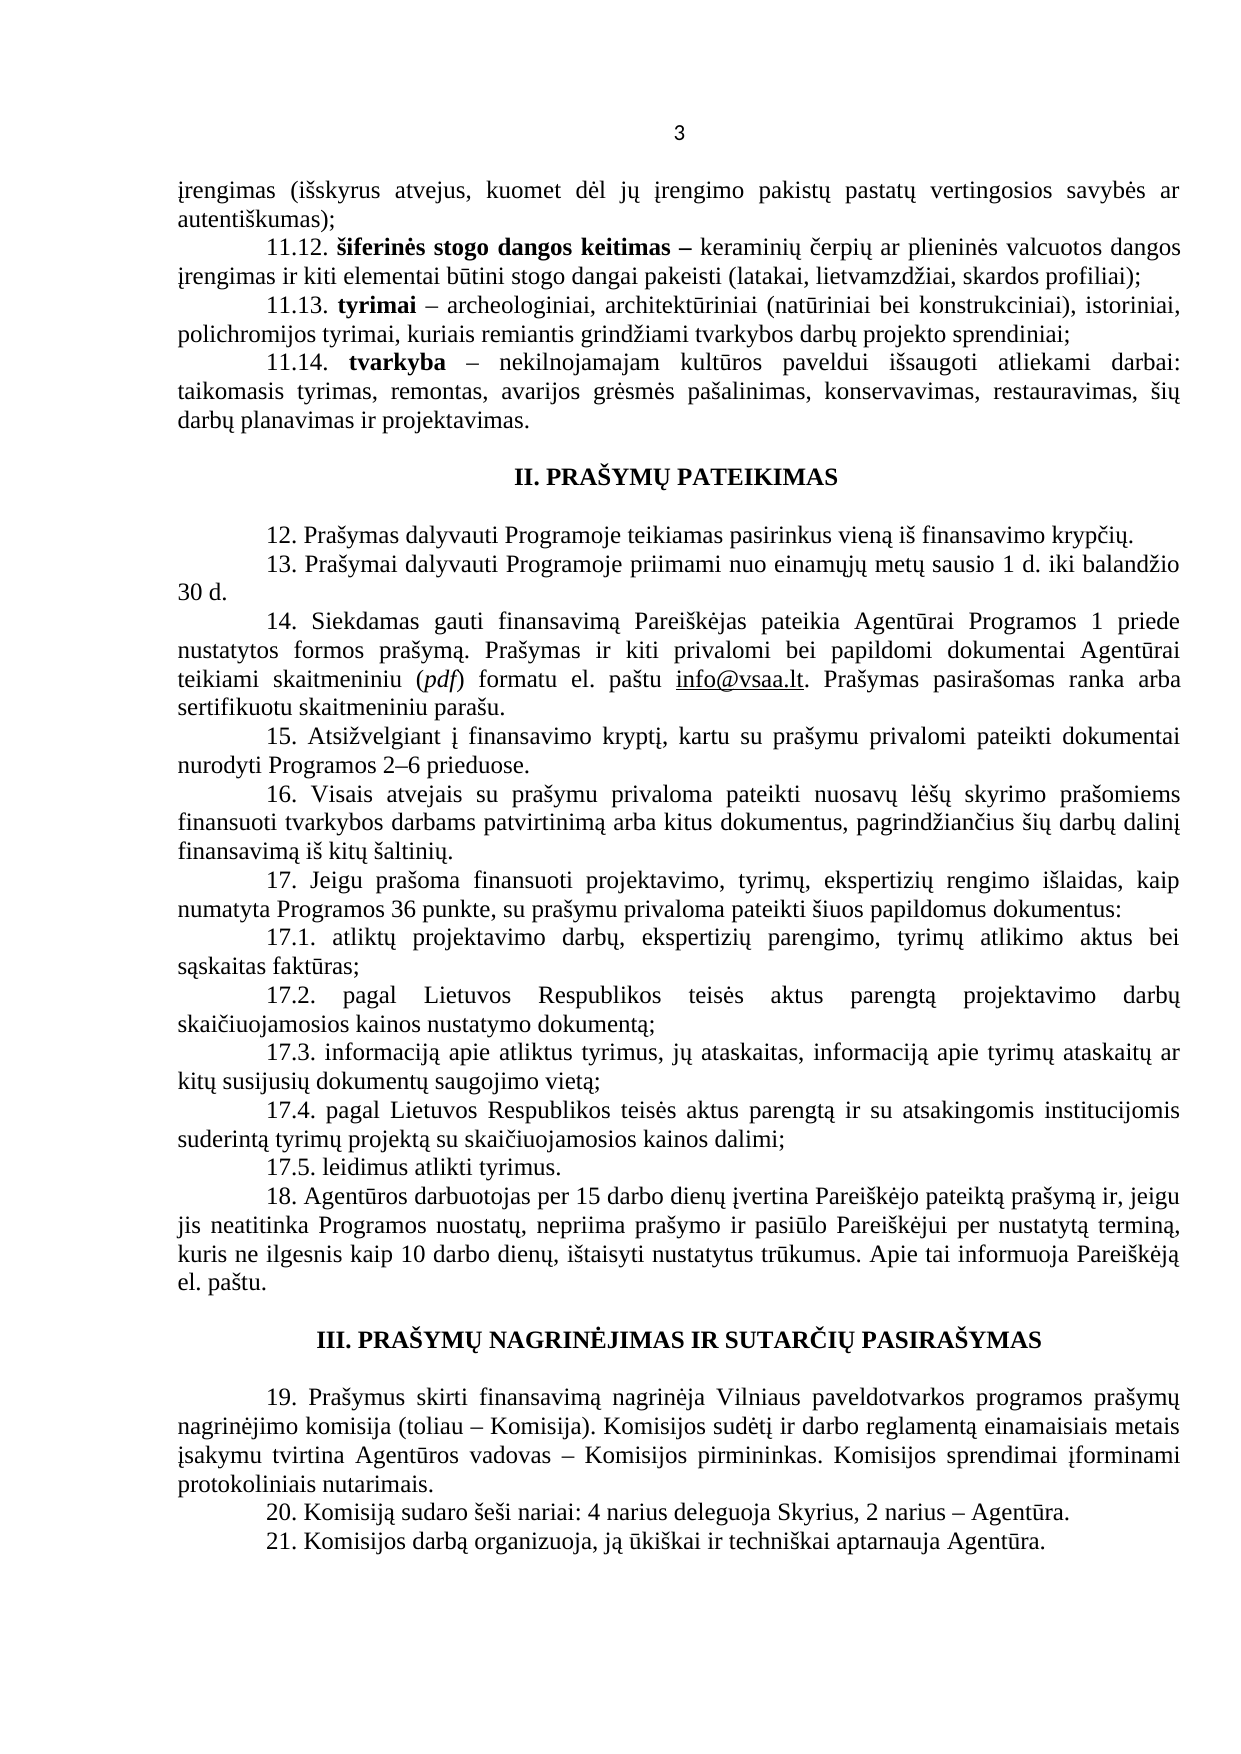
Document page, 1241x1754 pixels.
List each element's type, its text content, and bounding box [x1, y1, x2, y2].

text 11.13. tyrimai – archeologiniai, architektūriniai (natūriniai bei konstrukciniai), istoriniai, polichromijos tyrimai, kuriais remiantis grindžiami tvarkybos darbų projekto sprendiniai; [177, 290, 1181, 347]
text 21. Komisijos darbą organizuoja, ją ūkiškai ir techniškai aptarnauja Agentūra. [177, 1526, 1181, 1555]
text 17.5. leidimus atlikti tyrimus. [177, 1152, 1181, 1181]
text 20. Komisiją sudaro šeši nariai: 4 narius deleguoja Skyrius, 2 narius – Agentūra. [177, 1497, 1181, 1526]
text 19. Prašymus skirti finansavimą nagrinėja Vilniaus paveldotvarkos programos prašymų nagrinėjimo komisija (toliau – Komisija). Komisijos sudėtį ir darbo reglamentą einamaisiais metais įsakymu tvirtina Agentūros vadovas – Komisijos pirmininkas. Komisijos sprendimai įforminami protokoliniais nutarimais. [177, 1382, 1181, 1497]
text 17.1. atliktų projektavimo darbų, ekspertizių parengimo, tyrimų atlikimo aktus bei sąskaitas faktūras; [177, 922, 1181, 980]
text 17. Jeigu prašoma finansuoti projektavimo, tyrimų, ekspertizių rengimo išlaidas, kaip numatyta Programos 36 punkte, su prašymu privaloma pateikti šiuos papildomus dokumentus: [177, 865, 1181, 922]
text 16. Visais atvejais su prašymu privaloma pateikti nuosavų lėšų skyrimo prašomiems finansuoti tvarkybos darbams patvirtinimą arba kitus dokumentus, pagrindžiančius šių darbų dalinį finansavimą iš kitų šaltinių. [177, 779, 1181, 865]
text 17.3. informaciją apie atliktus tyrimus, jų ataskaitas, informaciją apie tyrimų ataskaitų ar kitų susijusių dokumentų saugojimo vietą; [177, 1037, 1181, 1095]
text įrengimas (išskyrus atvejus, kuomet dėl jų įrengimo pakistų pastatų vertingosios savybės ar autentiškumas); [177, 175, 1181, 232]
text 14. Siekdamas gauti finansavimą Pareiškėjas pateikia Agentūrai Programos 1 priede nustatytos formos prašymą. Prašymas ir kiti privalomi bei papildomi dokumentai Agentūrai teikiami skaitmeniniu (pdf) formatu el. paštu info@vsaa.lt. Prašymas pasirašomas ranka arba sertifikuotu skaitmeniniu parašu. [177, 606, 1181, 721]
text 17.4. pagal Lietuvos Respublikos teisės aktus parengtą ir su atsakingomis institucijomis suderintą tyrimų projektą su skaičiuojamosios kainos dalimi; [177, 1095, 1181, 1152]
text III. PRAŠYMŲ NAGRINĖJIMAS IR SUTARČIŲ PASIRAŠYMAS [177, 1325, 1181, 1354]
text 18. Agentūros darbuotojas per 15 darbo dienų įvertina Pareiškėjo pateiktą prašymą ir, jeigu jis neatitinka Programos nuostatų, nepriima prašymo ir pasiūlo Pareiškėjui per nustatytą terminą, kuris ne ilgesnis kaip 10 darbo dienų, ištaisyti nustatytus trūkumus. Apie tai informuoja Pareiškėją el. paštu. [177, 1181, 1181, 1296]
text 15. Atsižvelgiant į finansavimo kryptį, kartu su prašymu privalomi pateikti dokumentai nurodyti Programos 2–6 prieduose. [177, 721, 1181, 779]
text II. PRAŠYMŲ PATEIKIMAS [177, 462, 1181, 491]
text 13. Prašymai dalyvauti Programoje priimami nuo einamųjų metų sausio 1 d. iki balandžio 30 d. [177, 549, 1181, 606]
text 12. Prašymas dalyvauti Programoje teikiamas pasirinkus vieną iš finansavimo krypčių. [266, 520, 1181, 549]
text 11.14. tvarkyba – nekilnojamajam kultūros paveldui išsaugoti atliekami darbai: taikomasis tyrimas, remontas, avarijos grėsmės pašalinimas, konservavimas, restauravimas, šių darbų planavimas ir projektavimas. [177, 347, 1181, 434]
text 11.12. šiferinės stogo dangos keitimas – keraminių čerpių ar plieninės valcuotos dangos įrengimas ir kiti elementai būtini stogo dangai pakeisti (latakai, lietvamzdžiai, skardos profiliai); [177, 232, 1181, 290]
text 17.2. pagal Lietuvos Respublikos teisės aktus parengtą projektavimo darbų skaičiuojamosios kainos nustatymo dokumentą; [177, 980, 1181, 1037]
